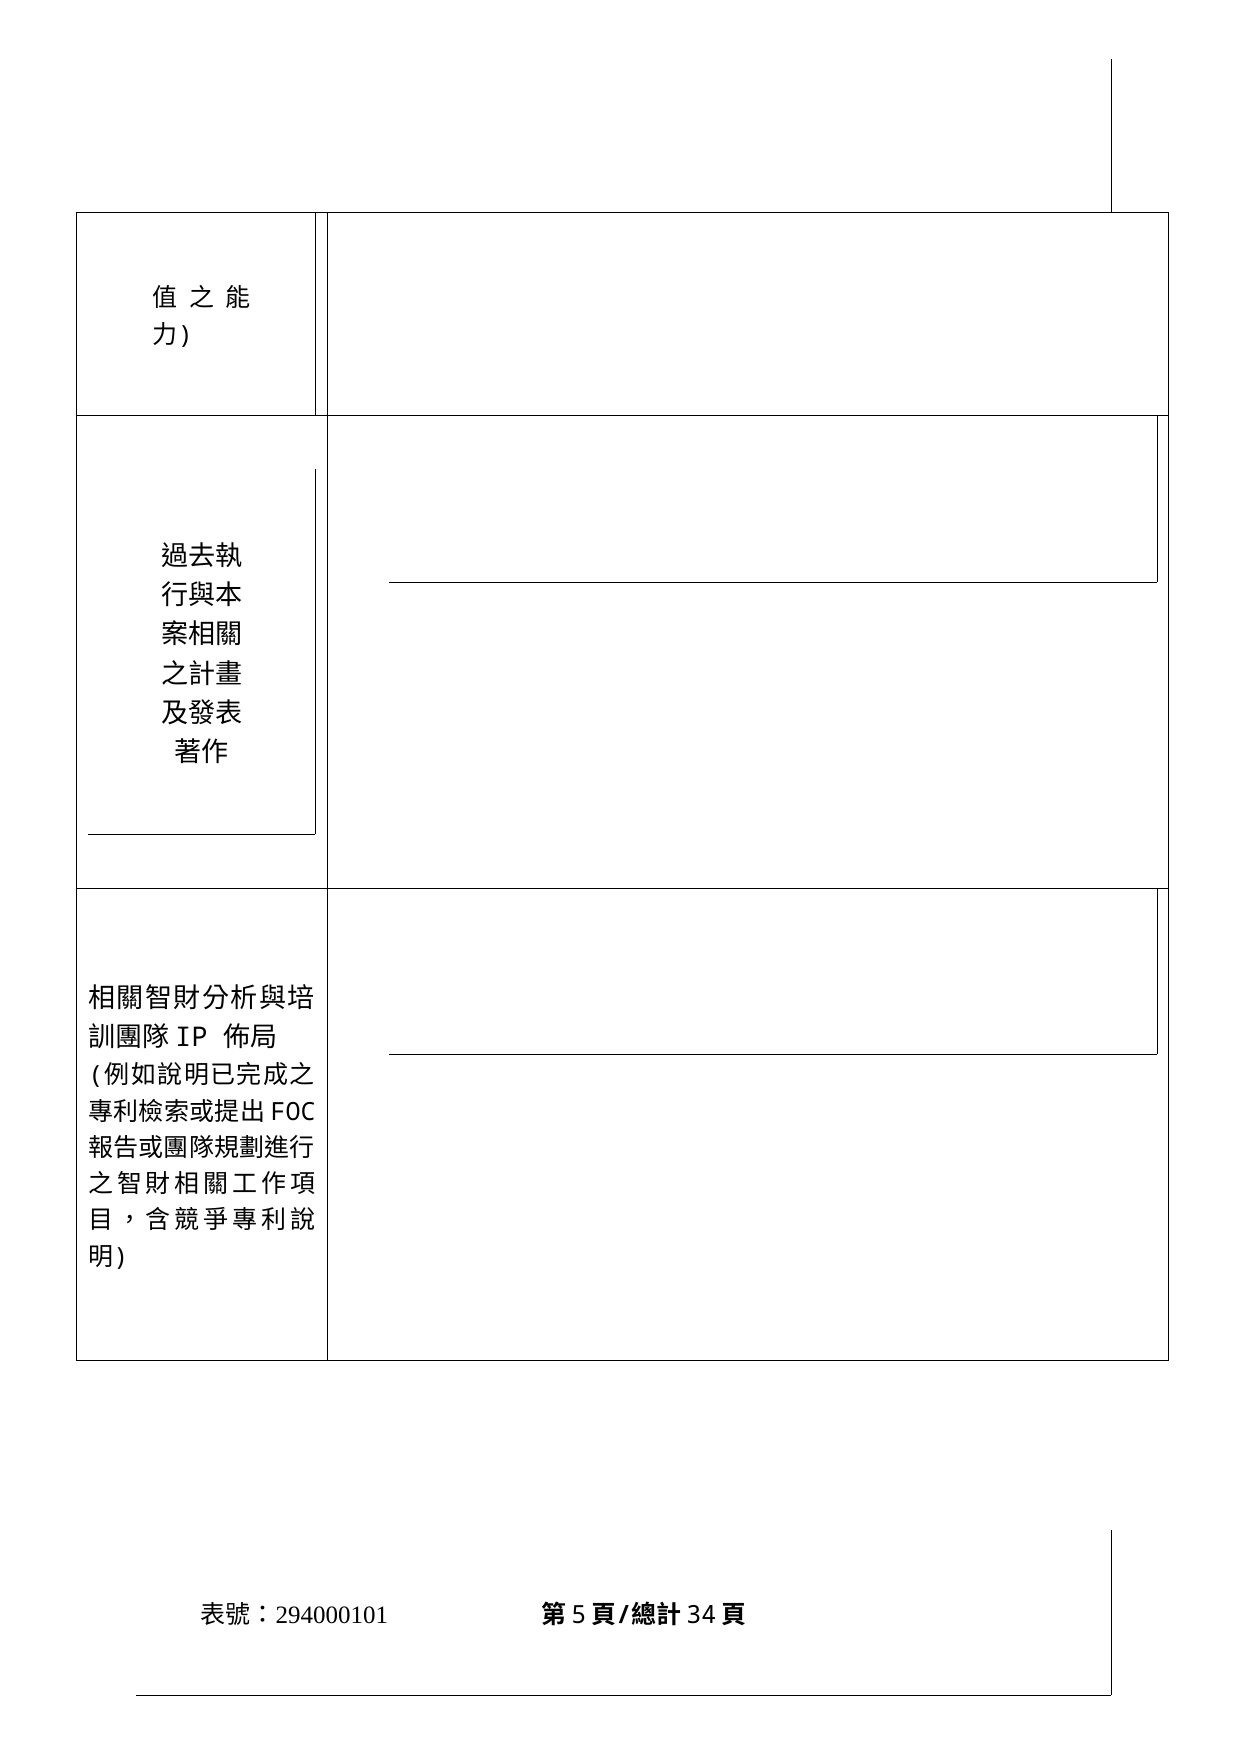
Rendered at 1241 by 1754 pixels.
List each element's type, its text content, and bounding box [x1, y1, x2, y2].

table_cell 過去執行與本案相關之計畫及發表著作 [77, 416, 327, 887]
table_cell 相關智財分析與培訓團隊IP 佈局 (例如說明已完成之專利檢索或提出FOC報告或團隊規劃進行之智財相關工作項目，含競爭專利說明) [77, 889, 327, 1360]
table_cell [328, 889, 1168, 1360]
table_cell [328, 416, 1168, 887]
table_cell [328, 213, 1168, 415]
table_cell 值之能力) [77, 213, 315, 415]
table_cell [316, 213, 327, 415]
